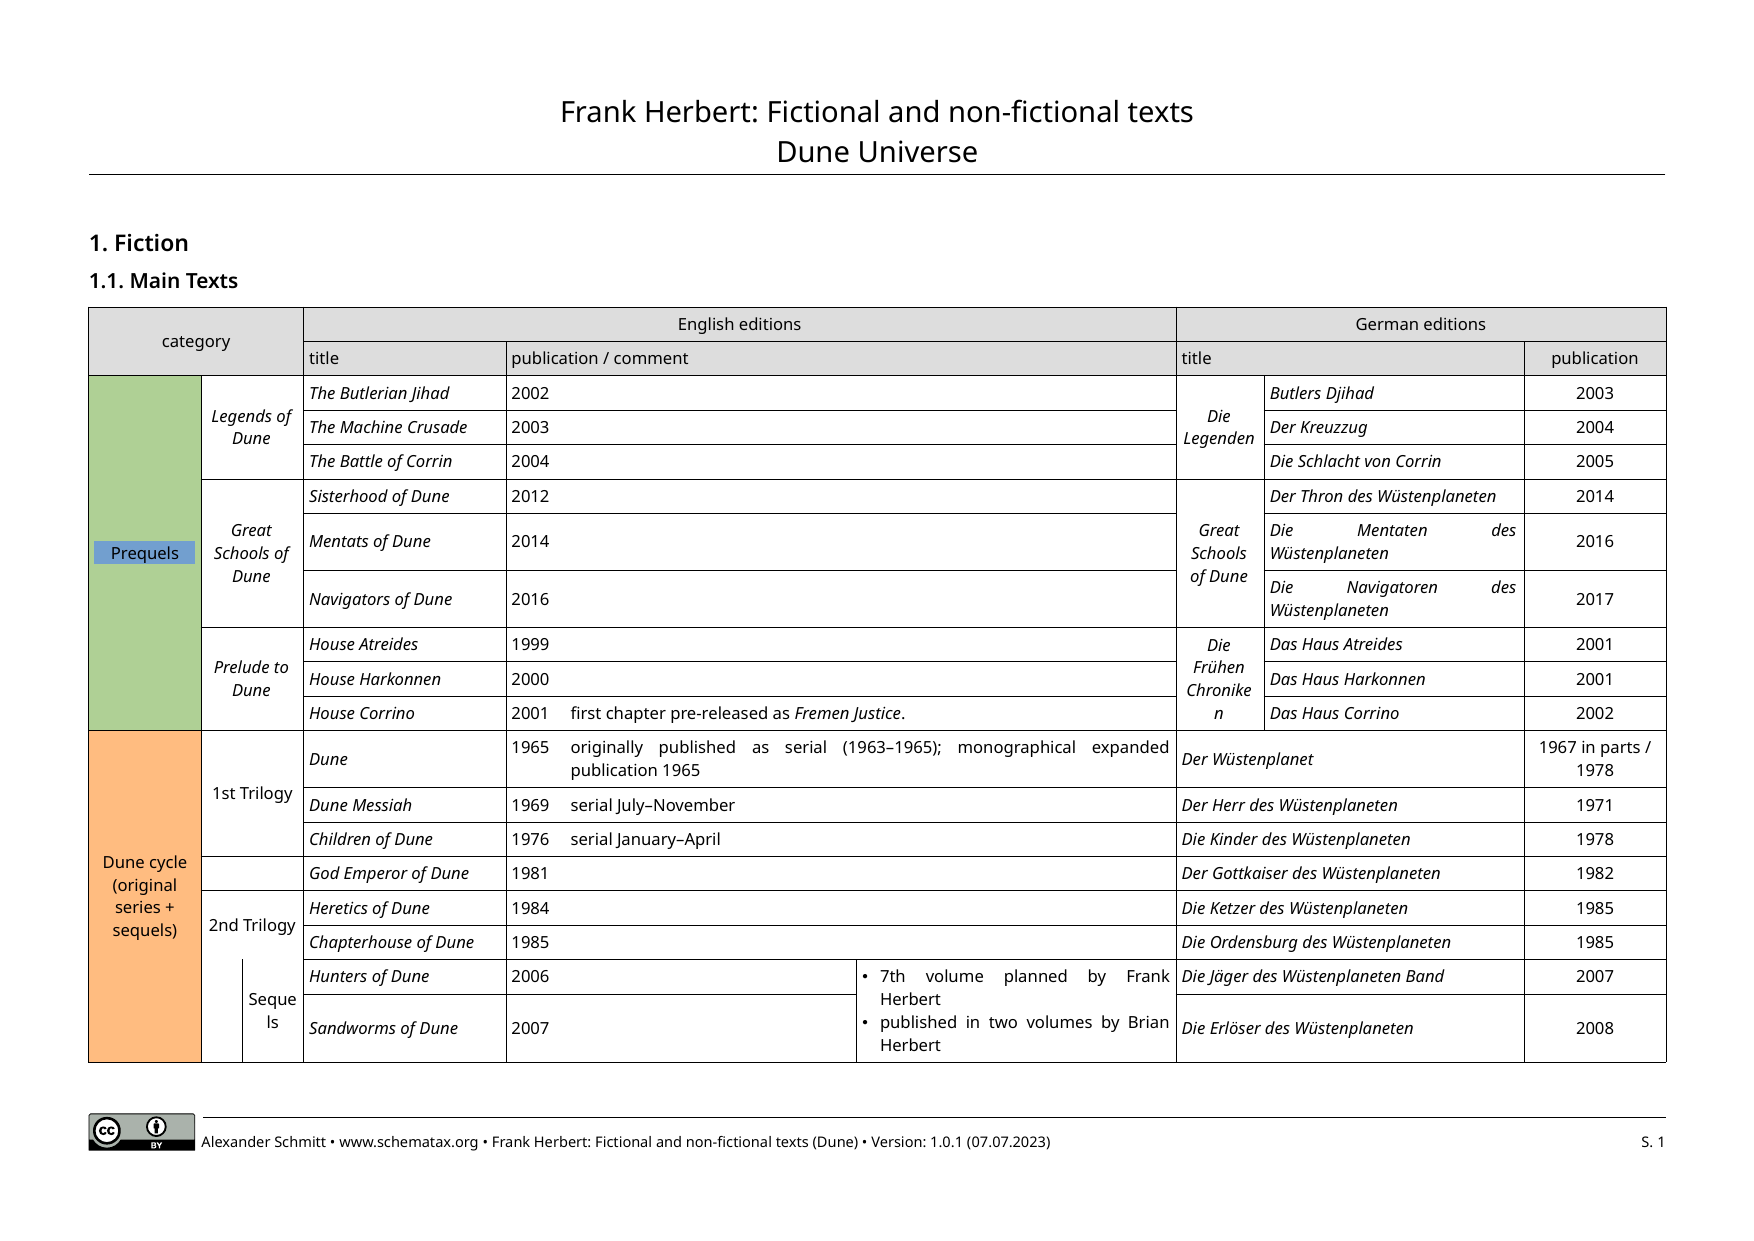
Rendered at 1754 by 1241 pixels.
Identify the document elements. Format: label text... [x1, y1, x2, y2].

table_cell Die Frühen Chroniken [1177, 628, 1264, 730]
table_cell 7th volume planned by Frank Herbert published in two volumes by Brian Herbert [857, 960, 1176, 1062]
table_cell publication / comment [507, 342, 1176, 375]
table_header German editions [1177, 308, 1666, 341]
subtitle 1. Fiction [88, 227, 1665, 258]
table_cell Die Ketzer des Wüstenplaneten [1177, 891, 1524, 925]
table_cell 1978 [1525, 823, 1666, 856]
table_cell 1981 [507, 857, 1176, 890]
table_cell Heretics of Dune [304, 891, 506, 925]
table_cell The Battle of Corrin [304, 445, 506, 478]
table_cell 2008 [1525, 995, 1666, 1062]
table_cell Der Wüstenplanet [1177, 731, 1524, 787]
table_cell House Harkonnen [304, 662, 506, 696]
table_cell Butlers Djihad [1265, 376, 1524, 410]
table_cell Great Schools of Dune [202, 480, 303, 627]
table_cell publication [1525, 342, 1666, 375]
table_cell 2002 [1525, 697, 1666, 730]
table_cell 2004 [1525, 411, 1666, 444]
table_cell Prequels [89, 376, 201, 730]
table_cell title [304, 342, 506, 375]
table_cell 1985 [507, 926, 1176, 959]
table_cell Navigators of Dune [304, 571, 506, 627]
table_cell Das Haus Harkonnen [1265, 662, 1524, 696]
table_cell title [1177, 342, 1524, 375]
table_cell House Atreides [304, 628, 506, 661]
table_cell Sequels [243, 959, 303, 1062]
table_cell Legends of Dune [202, 376, 303, 478]
table_cell Hunters of Dune [304, 960, 506, 993]
table_cell Dune cycle (original series + sequels) [89, 731, 201, 1062]
table_cell Die Erlöser des Wüstenplaneten [1177, 995, 1524, 1062]
table_cell Der Kreuzzug [1265, 411, 1524, 444]
table_cell 2002 [507, 376, 1176, 410]
table_cell Die Navigatoren des Wüstenplaneten [1265, 571, 1524, 627]
table_cell Children of Dune [304, 823, 506, 856]
table_cell 2001 [1525, 628, 1666, 661]
table_cell 2012 [507, 480, 1176, 513]
table_cell 2000 [507, 662, 1176, 696]
table_cell 2005 [1525, 445, 1666, 478]
table_cell Sandworms of Dune [304, 995, 506, 1062]
table_cell 2004 [507, 445, 1176, 478]
table_cell 2001 first chapter pre-released as Fremen Justice. [507, 697, 1176, 730]
table_cell [202, 959, 242, 1062]
table_cell Dune [304, 731, 506, 787]
table_cell Sisterhood of Dune [304, 480, 506, 513]
table_cell Das Haus Atreides [1265, 628, 1524, 661]
table_cell Prelude to Dune [202, 628, 303, 730]
table_cell 1st Trilogy [202, 731, 303, 856]
table_cell Mentats of Dune [304, 514, 506, 570]
table_cell 1967 in parts / 1978 [1525, 731, 1666, 787]
table_header English editions [304, 308, 1176, 341]
table_cell 2014 [507, 514, 1176, 570]
table_cell Die Kinder des Wüstenplaneten [1177, 823, 1524, 856]
table_cell Dune Messiah [304, 788, 506, 822]
table_cell 2014 [1525, 480, 1666, 513]
table_cell 2001 [1525, 662, 1666, 696]
table_cell God Emperor of Dune [304, 857, 506, 890]
table_cell 2003 [1525, 376, 1666, 410]
title Dune Universe [88, 131, 1665, 174]
table_cell 1984 [507, 891, 1176, 925]
table_cell 2006 [507, 960, 856, 993]
table_cell 2nd Trilogy [202, 891, 303, 959]
table_cell 2003 [507, 411, 1176, 444]
table_cell Great Schools of Dune [1177, 480, 1264, 627]
table_cell 2016 [507, 571, 1176, 627]
table_cell Die Legenden [1177, 376, 1264, 478]
table_cell 2016 [1525, 514, 1666, 570]
table_cell Chapterhouse of Dune [304, 926, 506, 959]
table_cell Die Jäger des Wüstenplaneten Band [1177, 960, 1524, 993]
title Frank Herbert: Fictional and non-fictional texts [88, 88, 1665, 131]
table_cell 1971 [1525, 788, 1666, 822]
table_cell The Butlerian Jihad [304, 376, 506, 410]
table_cell Der Herr des Wüstenplaneten [1177, 788, 1524, 822]
table_cell 2007 [1525, 960, 1666, 993]
table_cell 2017 [1525, 571, 1666, 627]
table_cell 1965 originally published as serial (1963–1965); monographical expanded publication 1965 [507, 731, 1176, 787]
subtitle 1.1. Main Texts [88, 266, 1665, 295]
table_cell 1985 [1525, 891, 1666, 925]
table_cell 1969 serial July–November [507, 788, 1176, 822]
table_cell Das Haus Corrino [1265, 697, 1524, 730]
table_cell [202, 857, 303, 890]
table_cell Die Schlacht von Corrin [1265, 445, 1524, 478]
table_cell Die Ordensburg des Wüstenplaneten [1177, 926, 1524, 959]
table_cell House Corrino [304, 697, 506, 730]
table_header category [89, 308, 303, 375]
table_cell 1999 [507, 628, 1176, 661]
table_cell 1985 [1525, 926, 1666, 959]
table_cell 2007 [507, 995, 856, 1062]
table_cell Der Thron des Wüstenplaneten [1265, 480, 1524, 513]
table_cell 1976 serial January–April [507, 823, 1176, 856]
table_cell The Machine Crusade [304, 411, 506, 444]
table_cell Die Mentaten des Wüstenplaneten [1265, 514, 1524, 570]
table_cell 1982 [1525, 857, 1666, 890]
table_cell Der Gottkaiser des Wüstenplaneten [1177, 857, 1524, 890]
